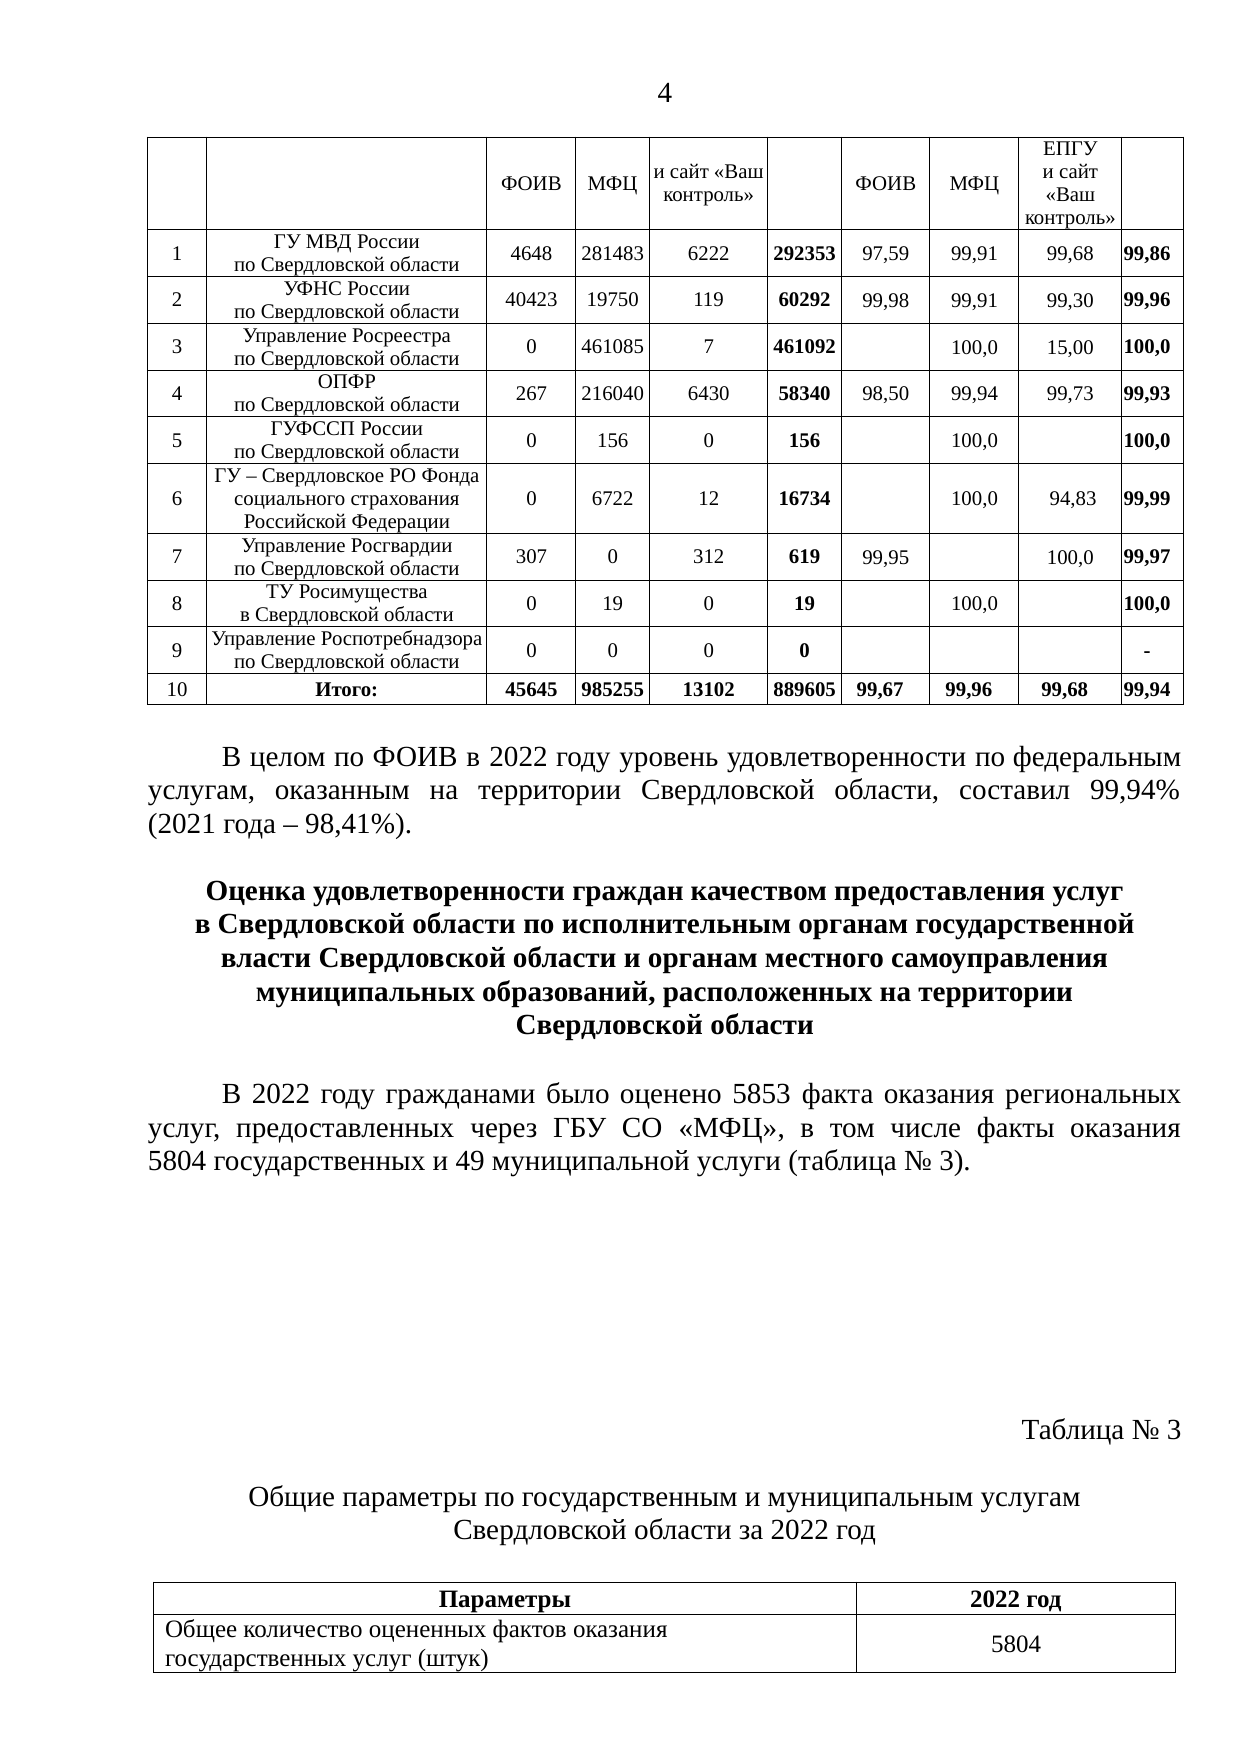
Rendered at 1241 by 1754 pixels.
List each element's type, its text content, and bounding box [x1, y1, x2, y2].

table_cell [842, 581, 929, 626]
table_cell и сайт «Ваш контроль» [650, 138, 767, 229]
table_cell 16734 [768, 464, 841, 533]
table_cell 100,0 [930, 417, 1018, 463]
table_cell 5804 [857, 1615, 1175, 1672]
table_cell 99,86 [1122, 230, 1183, 276]
table_cell 19 [768, 581, 841, 626]
table_cell 312 [650, 534, 767, 579]
table_cell Общее количество оцененных фактов оказания государственных услуг (штук) [154, 1615, 856, 1672]
text Оценка удовлетворенности граждан качеством предоставления услуг в Свердловской области по исполнительным органам государственной власти Свердловской области и органам местного самоуправления муниципальных образований, расположенных на территории Свердловской области [148, 873, 1181, 1041]
table_cell 0 [487, 627, 575, 673]
table_cell 461085 [576, 324, 649, 369]
table_header [207, 138, 486, 229]
table_cell 99,94 [1122, 674, 1183, 704]
table_header [148, 138, 206, 229]
table_cell 19750 [576, 277, 649, 323]
table_cell 99,67 [842, 674, 929, 704]
table_cell 4 [148, 371, 206, 416]
table_cell 58340 [768, 371, 841, 416]
table_cell 0 [650, 581, 767, 626]
table_cell ФОИВ [842, 138, 929, 229]
table_cell 99,95 [842, 534, 929, 579]
table_cell 1 [148, 230, 206, 276]
table_cell Управление Росгвардии по Свердловской области [207, 534, 486, 579]
table_cell 99,68 [1019, 674, 1121, 704]
table_cell 15,00 [1019, 324, 1121, 369]
table_cell 9 [148, 627, 206, 673]
table_cell 100,0 [930, 581, 1018, 626]
table_cell 7 [148, 534, 206, 579]
table_cell 281483 [576, 230, 649, 276]
table_cell 461092 [768, 324, 841, 369]
text Таблица № 3 [148, 1412, 1181, 1445]
table_cell Итого: [207, 674, 486, 704]
table_cell ФОИВ [487, 138, 575, 229]
table_cell [842, 464, 929, 533]
table_cell 156 [768, 417, 841, 463]
table_cell [1122, 138, 1183, 229]
table_cell 307 [487, 534, 575, 579]
table_cell [768, 138, 841, 229]
table_cell 94,83 [1019, 464, 1121, 533]
table_cell 985255 [576, 674, 649, 704]
table_cell 99,96 [1122, 277, 1183, 323]
table_cell [930, 534, 1018, 579]
table_cell 99,91 [930, 277, 1018, 323]
table_cell 60292 [768, 277, 841, 323]
table_cell [1019, 627, 1121, 673]
table_cell 97,59 [842, 230, 929, 276]
table_cell 216040 [576, 371, 649, 416]
table_cell 0 [487, 581, 575, 626]
table_cell 6222 [650, 230, 767, 276]
table_header 2022 год [857, 1583, 1175, 1613]
table_cell 100,0 [1122, 581, 1183, 626]
table_cell 99,68 [1019, 230, 1121, 276]
table_cell 100,0 [1122, 417, 1183, 463]
table_cell ГУФССП России по Свердловской области [207, 417, 486, 463]
table_cell 98,50 [842, 371, 929, 416]
table_cell 0 [576, 534, 649, 579]
table_cell ГУ МВД России по Свердловской области [207, 230, 486, 276]
table_cell 0 [650, 627, 767, 673]
table_cell 6 [148, 464, 206, 533]
table_cell 99,96 [930, 674, 1018, 704]
table_cell 10 [148, 674, 206, 704]
table_cell 100,0 [1019, 534, 1121, 579]
table_cell 0 [576, 627, 649, 673]
table_cell [930, 627, 1018, 673]
table_cell [1019, 581, 1121, 626]
text В целом по ФОИВ в 2022 году уровень удовлетворенности по федеральным услугам, оказанным на территории Свердловской области, составил 99,94% (2021 года – 98,41%). [148, 739, 1181, 839]
table_cell 3 [148, 324, 206, 369]
table_cell МФЦ [576, 138, 649, 229]
table_cell УФНС России по Свердловской области [207, 277, 486, 323]
table_cell ОПФР по Свердловской области [207, 371, 486, 416]
text В 2022 году гражданами было оценено 5853 факта оказания региональных услуг, предоставленных через ГБУ СО «МФЦ», в том числе факты оказания 5804 государственных и 49 муниципальной услуги (таблица № 3). [148, 1076, 1181, 1177]
table_cell [842, 627, 929, 673]
table_cell 19 [576, 581, 649, 626]
table_cell 99,99 [1122, 464, 1183, 533]
table_cell 119 [650, 277, 767, 323]
table_cell 889605 [768, 674, 841, 704]
table_cell 2 [148, 277, 206, 323]
table_cell [842, 324, 929, 369]
table_cell [842, 417, 929, 463]
table_cell 99,98 [842, 277, 929, 323]
table_cell 13102 [650, 674, 767, 704]
table_cell 100,0 [930, 464, 1018, 533]
table_cell 0 [650, 417, 767, 463]
table_cell 0 [768, 627, 841, 673]
table_cell 99,30 [1019, 277, 1121, 323]
table_cell 12 [650, 464, 767, 533]
table_cell 156 [576, 417, 649, 463]
table_cell 4648 [487, 230, 575, 276]
table_cell 99,91 [930, 230, 1018, 276]
table_cell 99,97 [1122, 534, 1183, 579]
table_cell 0 [487, 324, 575, 369]
table_cell 7 [650, 324, 767, 369]
table_cell 267 [487, 371, 575, 416]
table_cell 8 [148, 581, 206, 626]
table_cell 99,73 [1019, 371, 1121, 416]
table_cell 0 [487, 417, 575, 463]
table_cell - [1122, 627, 1183, 673]
table_cell 100,0 [930, 324, 1018, 369]
table_cell 5 [148, 417, 206, 463]
table_cell [1019, 417, 1121, 463]
table_cell ЕПГУ и сайт «Ваш контроль» [1019, 138, 1121, 229]
table_cell Управление Роспотребнадзора по Свердловской области [207, 627, 486, 673]
table_cell 100,0 [1122, 324, 1183, 369]
table_cell 99,93 [1122, 371, 1183, 416]
table_cell МФЦ [930, 138, 1018, 229]
table_cell ТУ Росимущества в Свердловской области [207, 581, 486, 626]
table_cell 619 [768, 534, 841, 579]
table_cell ГУ – Свердловское РО Фонда социального страхования Российской Федерации [207, 464, 486, 533]
table_cell 292353 [768, 230, 841, 276]
table_cell Управление Росреестра по Свердловской области [207, 324, 486, 369]
text Общие параметры по государственным и муниципальным услугам Свердловской области за 2022 год [148, 1479, 1181, 1546]
table_cell 99,94 [930, 371, 1018, 416]
table_cell 6430 [650, 371, 767, 416]
table_header Параметры [154, 1583, 856, 1613]
table_cell 45645 [487, 674, 575, 704]
table_cell 6722 [576, 464, 649, 533]
table_cell 0 [487, 464, 575, 533]
table_cell 40423 [487, 277, 575, 323]
